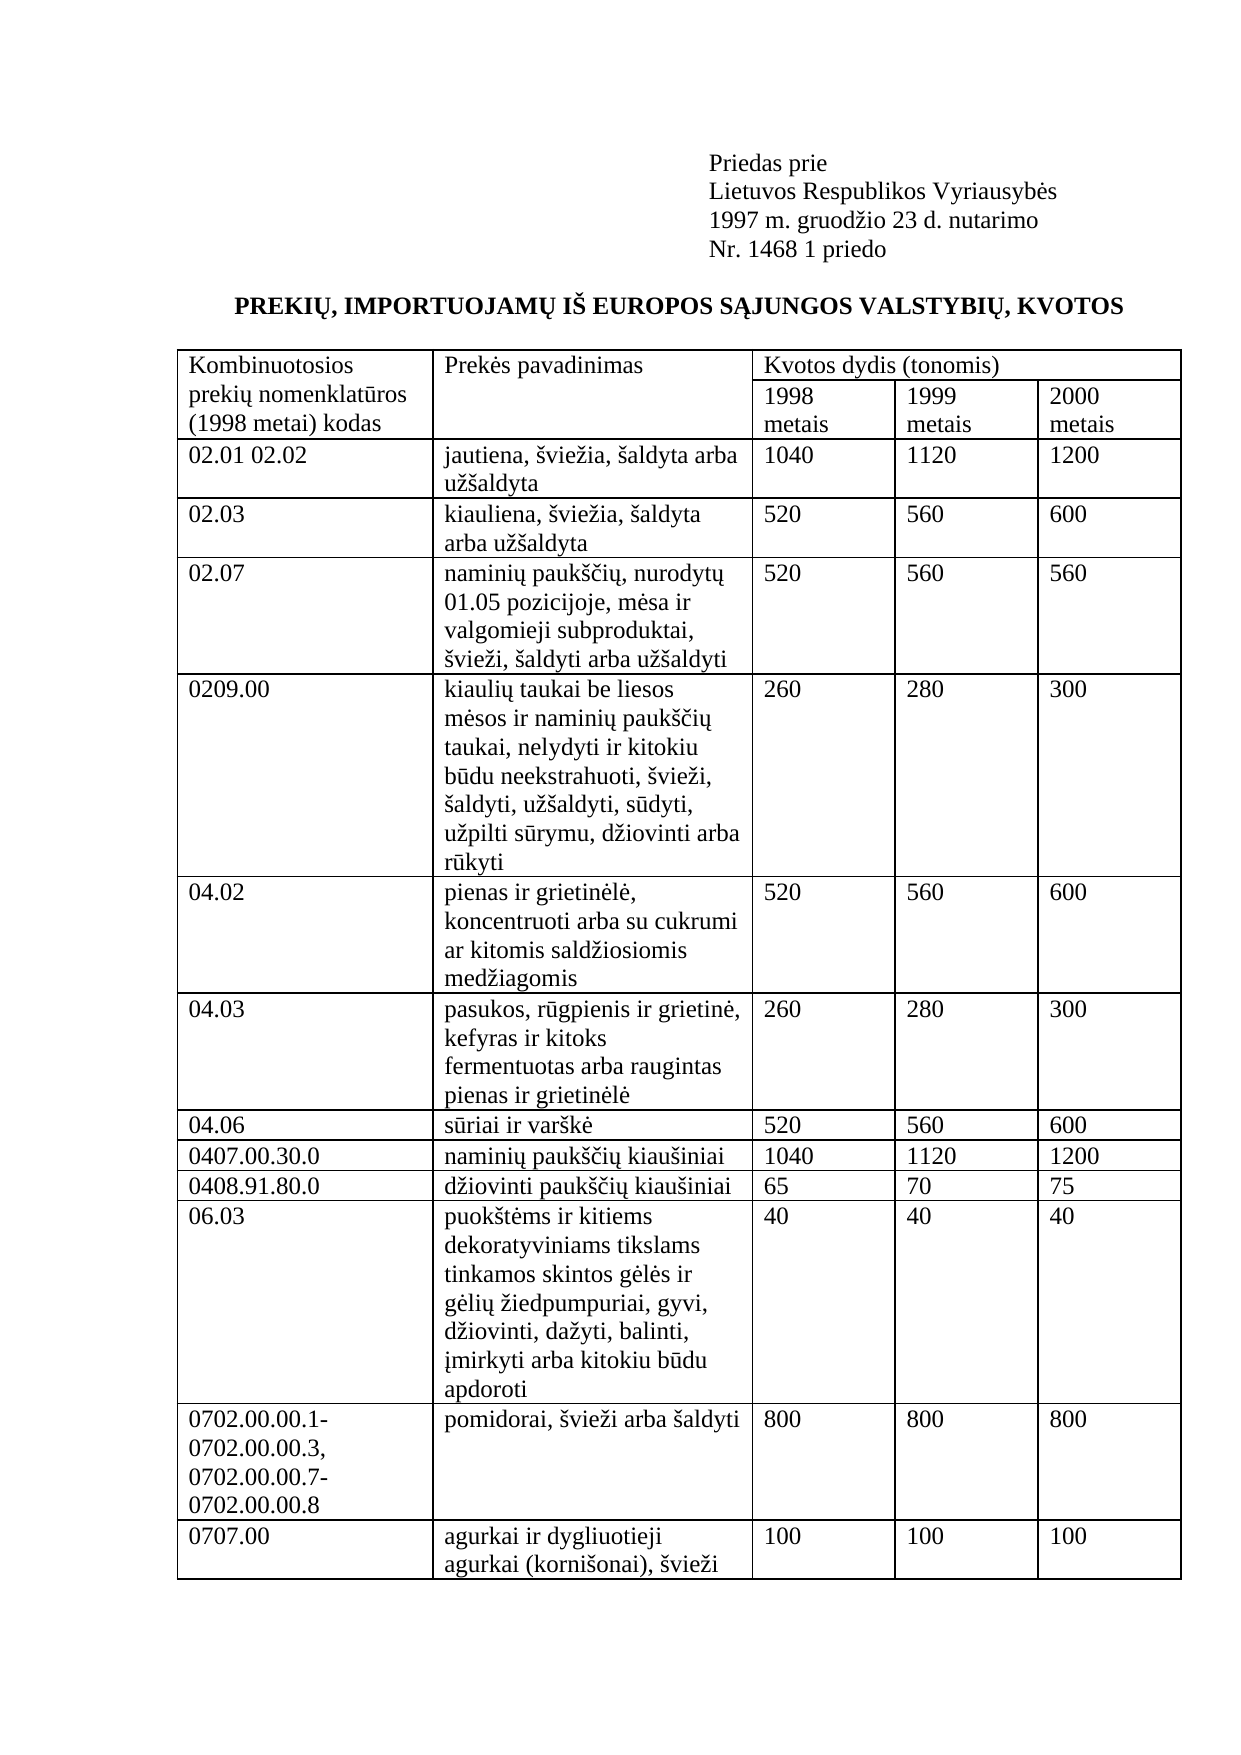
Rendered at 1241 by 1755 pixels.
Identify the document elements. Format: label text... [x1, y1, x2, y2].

table_cell 0702.00.00.1-0702.00.00.3, 0702.00.00.7-0702.00.00.8 [178, 1404, 432, 1519]
table_cell 600 [1039, 499, 1180, 556]
table_cell 260 [753, 675, 894, 876]
table_cell 04.02 [178, 877, 432, 992]
text Priedas prie [709, 148, 1181, 176]
table_cell 0707.00 [178, 1521, 432, 1578]
table_cell 280 [896, 675, 1037, 876]
table_cell 0209.00 [178, 675, 432, 876]
table_cell 520 [753, 1111, 894, 1139]
table_cell kiaulių taukai be liesos mėsos ir naminių paukščių taukai, nelydyti ir kitokiu būdu neekstrahuoti, švieži, šaldyti, užšaldyti, sūdyti, užpilti sūrymu, džiovinti arba rūkyti [434, 675, 752, 876]
table_cell džiovinti paukščių kiaušiniai [434, 1171, 752, 1200]
table_cell 06.03 [178, 1201, 432, 1403]
table_cell pomidorai, švieži arba šaldyti [434, 1404, 752, 1519]
table_cell 0407.00.30.0 [178, 1141, 432, 1169]
table_cell 1998 metais [753, 381, 894, 438]
table_cell 520 [753, 877, 894, 992]
table_cell 600 [1039, 877, 1180, 992]
table_cell 1120 [896, 440, 1037, 497]
table_cell 560 [896, 558, 1037, 673]
table_cell 0408.91.80.0 [178, 1171, 432, 1200]
table_cell 1200 [1039, 440, 1180, 497]
table_cell 260 [753, 994, 894, 1109]
table_cell 560 [896, 1111, 1037, 1139]
table_header Kombinuotosios prekių nomenklatūros (1998 metai) kodas [178, 351, 432, 438]
table_cell pasukos, rūgpienis ir grietinė, kefyras ir kitoks fermentuotas arba raugintas pienas ir grietinėlė [434, 994, 752, 1109]
table_cell 1040 [753, 440, 894, 497]
text Nr. 1468 1 priedo [177, 234, 1181, 263]
table_cell 300 [1039, 994, 1180, 1109]
table_cell 560 [896, 877, 1037, 992]
table_cell 520 [753, 558, 894, 673]
text Lietuvos Respublikos Vyriausybės [177, 176, 1181, 205]
table_cell 100 [753, 1521, 894, 1578]
table_cell 560 [896, 499, 1037, 556]
table_cell jautiena, šviežia, šaldyta arba užšaldyta [434, 440, 752, 497]
table_cell 100 [896, 1521, 1037, 1578]
text PREKIŲ, IMPORTUOJAMŲ IŠ EUROPOS SĄJUNGOS VALSTYBIŲ, KVOTOS [177, 291, 1181, 320]
table_cell 04.06 [178, 1111, 432, 1139]
table_header Prekės pavadinimas [434, 351, 752, 438]
table_cell 02.01 02.02 [178, 440, 432, 497]
table_cell 40 [1039, 1201, 1180, 1403]
table_cell 300 [1039, 675, 1180, 876]
table_cell 800 [896, 1404, 1037, 1519]
text 1997 m. gruodžio 23 d. nutarimo [177, 205, 1181, 234]
table_cell naminių paukščių, nurodytų 01.05 pozicijoje, mėsa ir valgomieji subproduktai, švieži, šaldyti arba užšaldyti [434, 558, 752, 673]
table_cell 40 [753, 1201, 894, 1403]
table_cell 100 [1039, 1521, 1180, 1578]
table_cell 65 [753, 1171, 894, 1200]
table_cell 40 [896, 1201, 1037, 1403]
table_cell sūriai ir varškė [434, 1111, 752, 1139]
table_cell 560 [1039, 558, 1180, 673]
table_cell 1999 metais [896, 381, 1037, 438]
table_cell puokštėms ir kitiems dekoratyviniams tikslams tinkamos skintos gėlės ir gėlių žiedpumpuriai, gyvi, džiovinti, dažyti, balinti, įmirkyti arba kitokiu būdu apdoroti [434, 1201, 752, 1403]
table_header Kvotos dydis (tonomis) [753, 351, 1180, 379]
table_cell naminių paukščių kiaušiniai [434, 1141, 752, 1169]
table_cell agurkai ir dygliuotieji agurkai (kornišonai), švieži [434, 1521, 752, 1578]
table_cell 02.07 [178, 558, 432, 673]
table_cell 04.03 [178, 994, 432, 1109]
table_cell 800 [753, 1404, 894, 1519]
table_cell 70 [896, 1171, 1037, 1200]
table_cell 1040 [753, 1141, 894, 1169]
table_cell pienas ir grietinėlė, koncentruoti arba su cukrumi ar kitomis saldžiosiomis medžiagomis [434, 877, 752, 992]
table_cell kiauliena, šviežia, šaldyta arba užšaldyta [434, 499, 752, 556]
table_cell 2000 metais [1039, 381, 1180, 438]
table_cell 1120 [896, 1141, 1037, 1169]
table_cell 600 [1039, 1111, 1180, 1139]
table_cell 280 [896, 994, 1037, 1109]
table_cell 02.03 [178, 499, 432, 556]
table_cell 800 [1039, 1404, 1180, 1519]
table_cell 1200 [1039, 1141, 1180, 1169]
table_cell 520 [753, 499, 894, 556]
table_cell 75 [1039, 1171, 1180, 1200]
